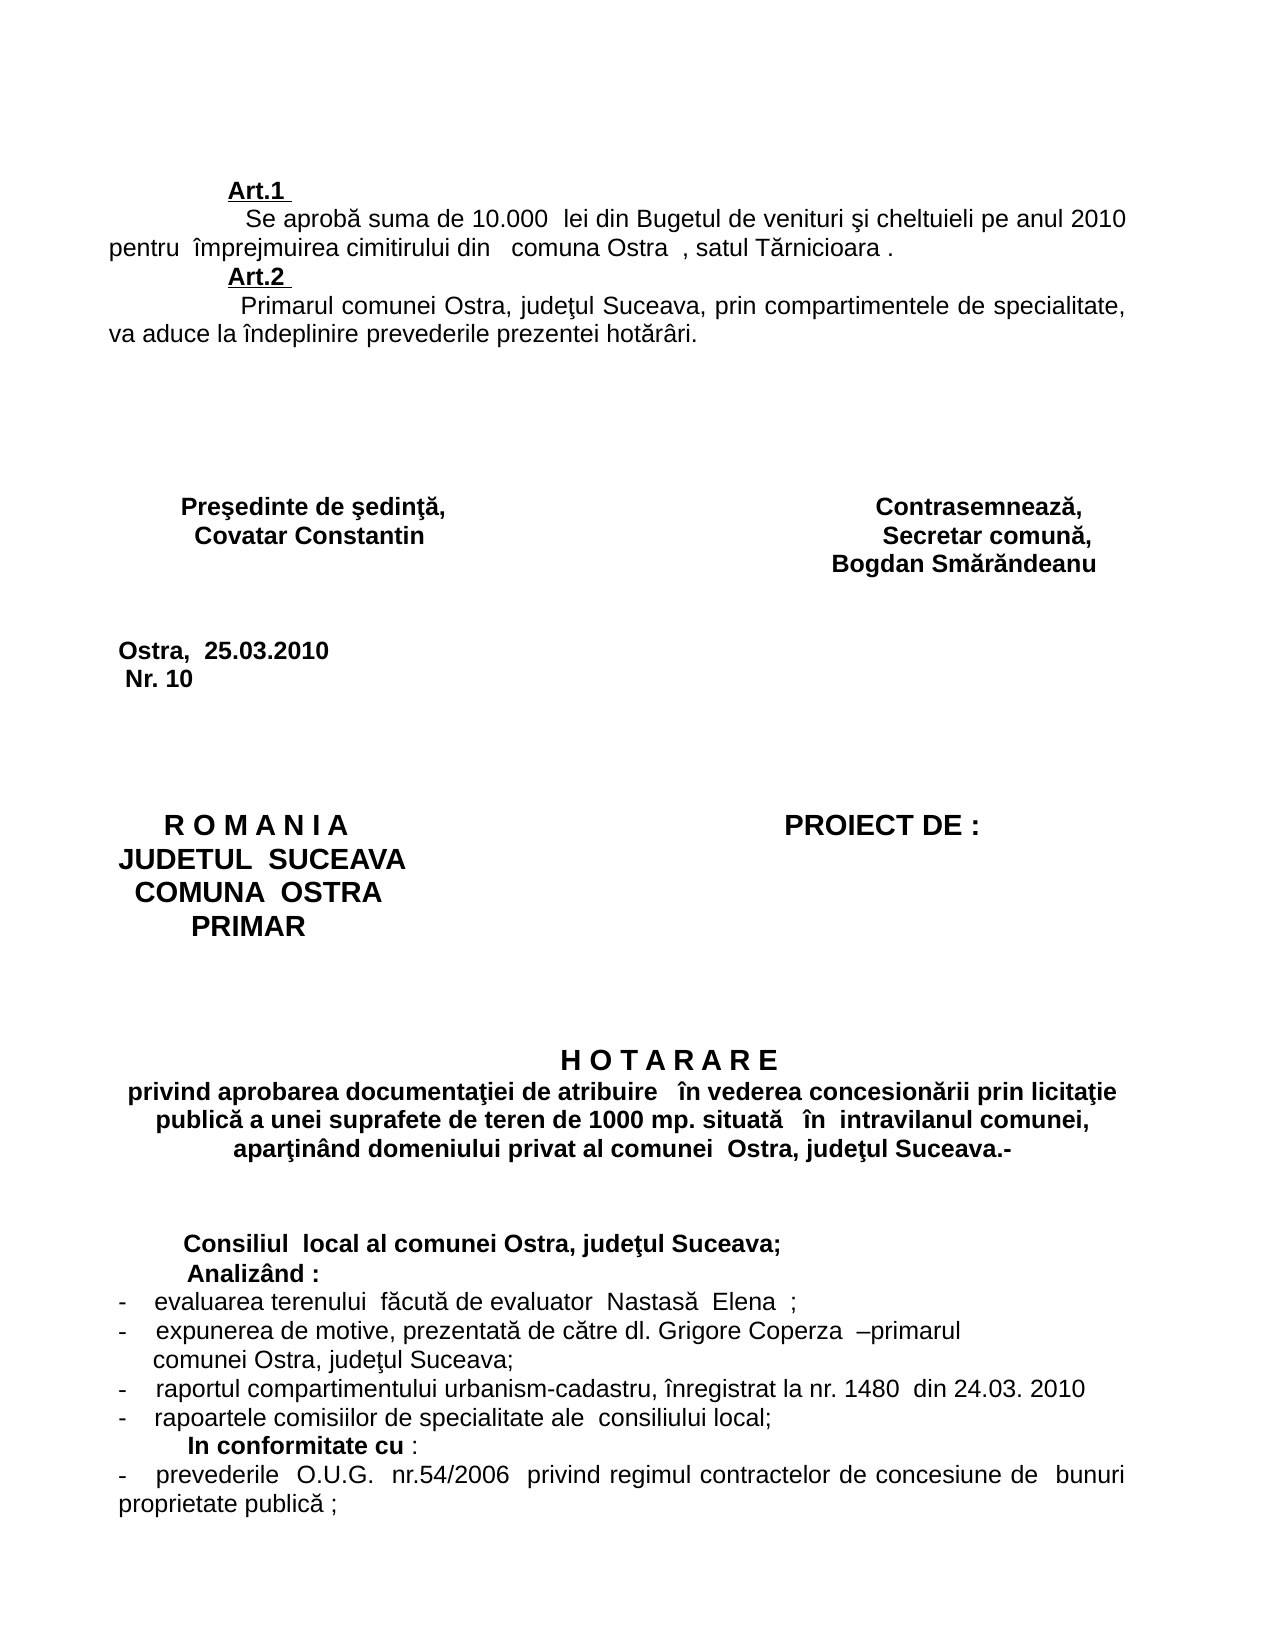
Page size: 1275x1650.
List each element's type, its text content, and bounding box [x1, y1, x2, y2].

subtitle JUDETUL SUCEAVA [118, 842, 1220, 875]
subtitle Art.1 [109, 176, 1127, 204]
text Ostra, 25.03.2010 [118, 636, 1153, 664]
text COMUNA OSTRA [118, 875, 1220, 909]
text Consiliul local al comunei Ostra, judeţul Suceava; [118, 1225, 1127, 1258]
text Primarul comunei Ostra, judeţul Suceava, prin compartimentele de specialitate, va aduce la îndeplinire prevederile prezentei hotărâri. [109, 291, 1127, 348]
text Covatar Constantin Secretar comună, [118, 521, 1153, 549]
text PRIMAR [118, 909, 1220, 942]
list prevederile O.U.G. nr.54/2006 privind regimul contractelor de concesiune de bunuri proprietate publică ; [118, 1460, 1127, 1518]
text H O T A R A R E [118, 1043, 1220, 1076]
list raportul compartimentului urbanism-cadastru, înregistrat la nr. 1480 din 24.03. 2010 [118, 1374, 1127, 1402]
text Art.2 [109, 262, 1127, 291]
text Nr. 10 [118, 664, 1137, 693]
text Preşedinte de şedinţă, Contrasemnează, [118, 492, 1153, 521]
text In conformitate cu : [118, 1431, 1127, 1460]
list expunerea de motive, prezentată de către dl. Grigore Coperza –primarul [118, 1316, 1127, 1345]
text privind aprobarea documentaţiei de atribuire în vederea concesionării prin licitaţie publică a unei suprafete de teren de 1000 mp. situată în intravilanul comunei, aparţinând domeniului privat al comunei Ostra, judeţul Suceava.- [118, 1076, 1127, 1163]
text - rapoartele comisiilor de specialitate ale consiliului local; [118, 1402, 1127, 1431]
text R O M A N I A PROIECT DE : [118, 808, 1220, 842]
text - evaluarea terenului făcută de evaluator Nastasă Elena ; [118, 1287, 1127, 1316]
text Analizând : [118, 1258, 1127, 1287]
text comunei Ostra, judeţul Suceava; [118, 1345, 1127, 1374]
text Se aprobă suma de 10.000 lei din Bugetul de venituri şi cheltuieli pe anul 2010 pentru împrejmuirea cimitirului din comuna Ostra , satul Tărnicioara . [46, 204, 1127, 262]
text Bogdan Smărăndeanu [118, 549, 1153, 578]
